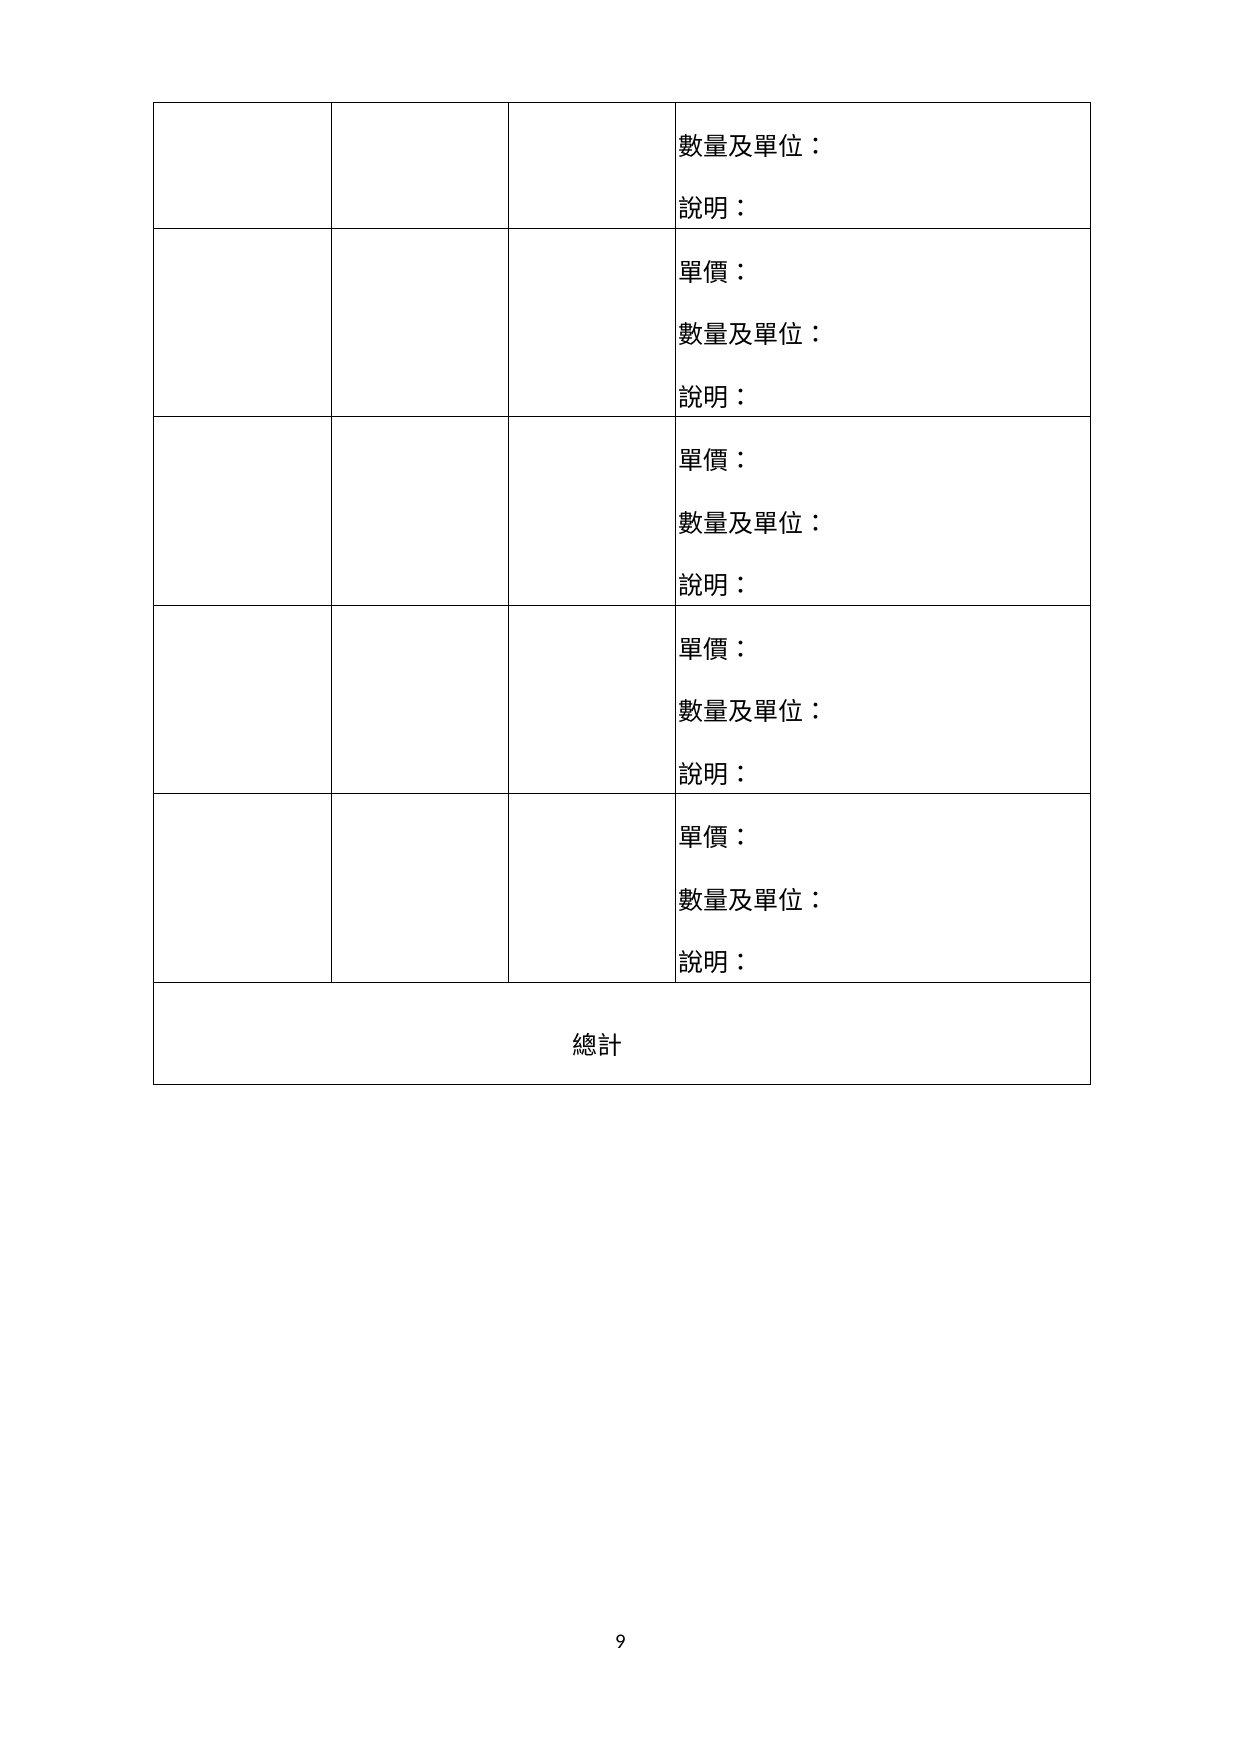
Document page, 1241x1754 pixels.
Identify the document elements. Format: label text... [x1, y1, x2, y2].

table_cell [332, 229, 508, 416]
table_cell [154, 417, 331, 605]
table_cell [154, 103, 331, 228]
table_cell [332, 794, 508, 982]
table_cell 總計 [154, 983, 1090, 1083]
table_cell [509, 794, 675, 982]
table_cell [154, 606, 331, 793]
table_cell [332, 606, 508, 793]
table_cell [154, 229, 331, 416]
table_cell [332, 103, 508, 228]
table_cell 數量及單位： 說明： [676, 103, 1090, 228]
table_cell [509, 417, 675, 605]
table_cell 單價： 數量及單位： 說明： [676, 417, 1090, 605]
table_cell [332, 417, 508, 605]
table_cell [154, 794, 331, 982]
table_cell [509, 103, 675, 228]
table_cell [509, 606, 675, 793]
table_cell 單價： 數量及單位： 說明： [676, 229, 1090, 416]
table_cell 單價： 數量及單位： 說明： [676, 794, 1090, 982]
table_cell [509, 229, 675, 416]
table_cell 單價： 數量及單位： 說明： [676, 606, 1090, 793]
